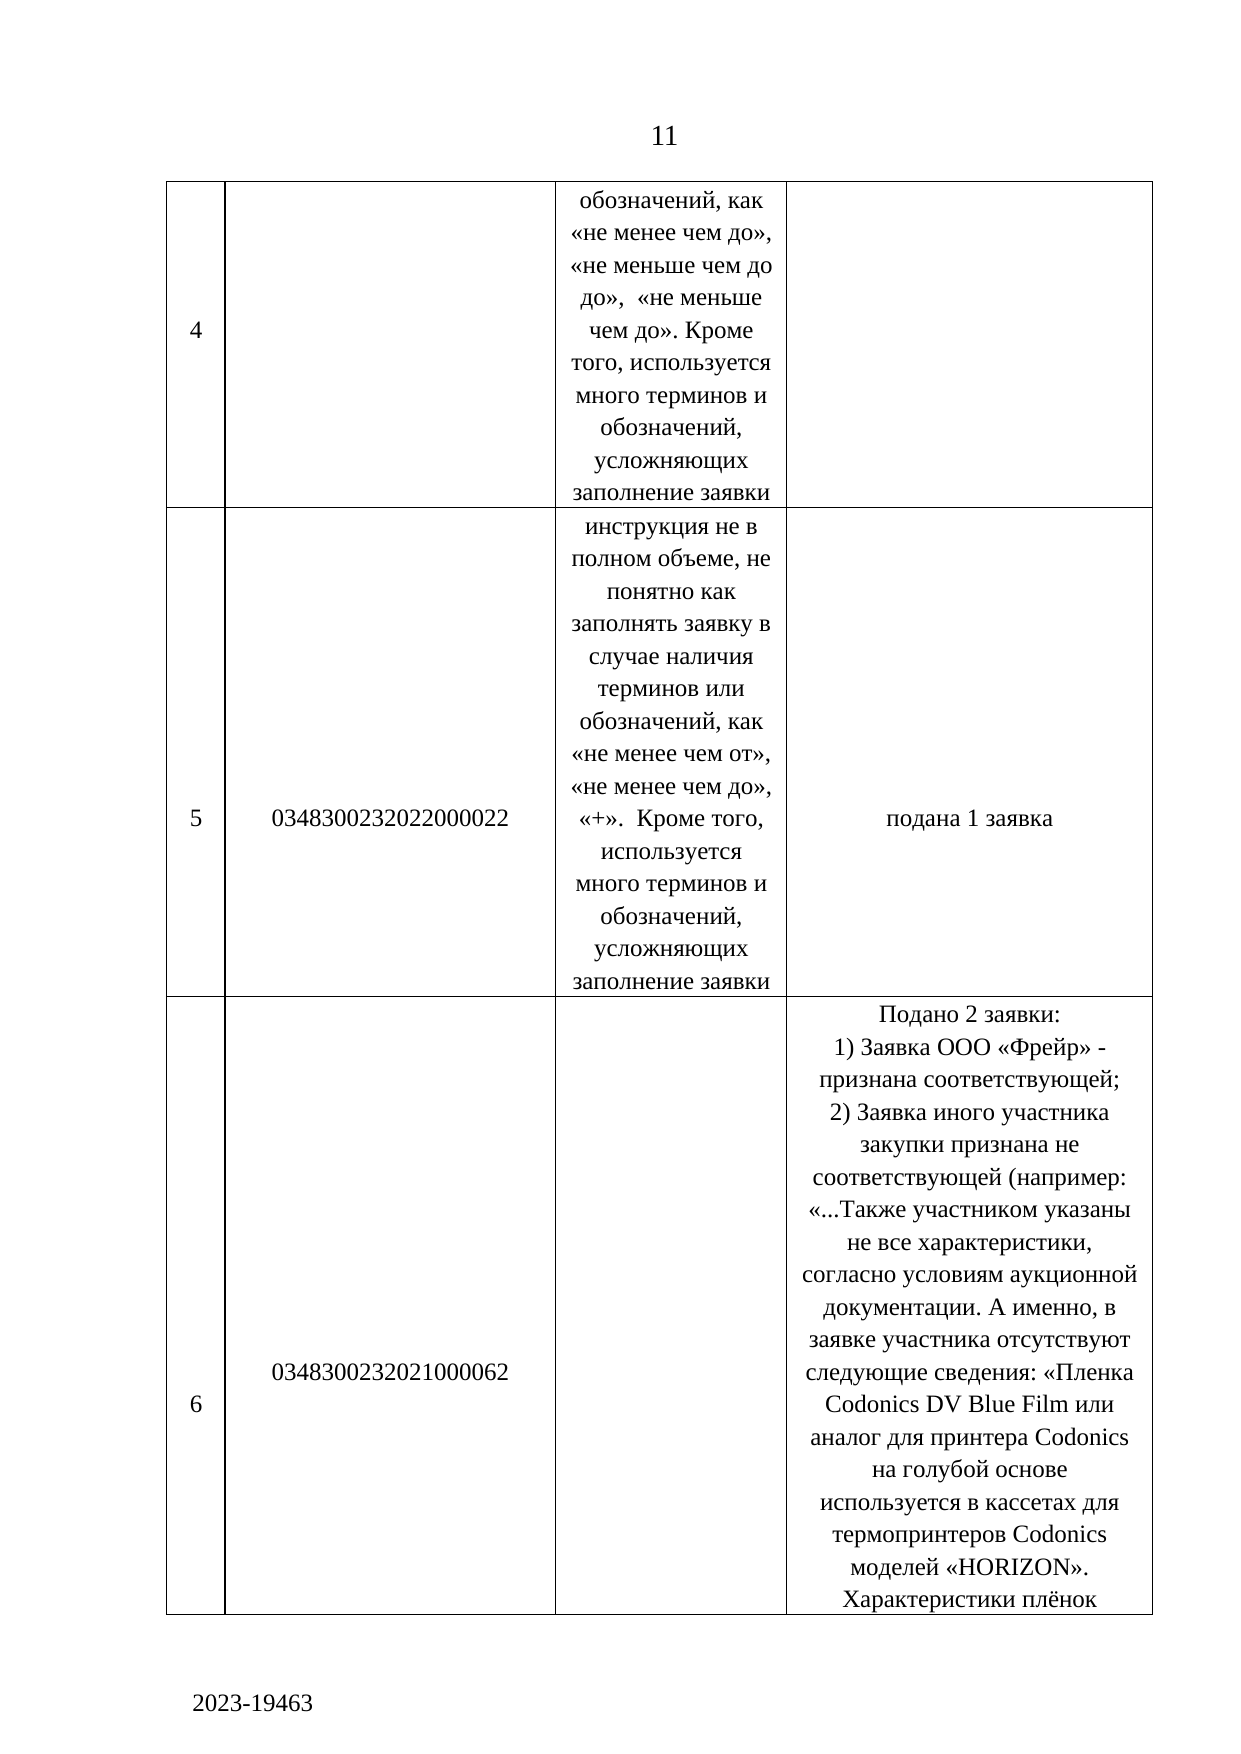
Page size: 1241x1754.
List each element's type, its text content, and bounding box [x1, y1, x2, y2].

table_cell 4 [167, 182, 224, 507]
table_cell инструкция не в полном объеме, не понятно как заполнять заявку в случае наличия терминов или обозначений, как «не менее чем от», «не менее чем до», «+». Кроме того, используется много терминов и обозначений, усложняющих заполнение заявки [556, 508, 786, 996]
table_cell 6 [167, 997, 224, 1614]
table_cell Подано 2 заявки: 1) Заявка ООО «Фрейр» - признана соответствующей; 2) Заявка иного участника закупки признана не соответствующей (например: «...Также участником указаны не все характеристики, согласно условиям аукционной документации. А именно, в заявке участника отсутствуют следующие сведения: «Пленка Codonics DV Blue Film или аналог для принтера Codonics на голубой основе используется в кассетах для термопринтеров Codonics моделей «HORIZON». Характеристики плёнок [787, 997, 1152, 1614]
table_cell [226, 182, 555, 507]
table_cell [556, 997, 786, 1614]
table_cell подана 1 заявка [787, 508, 1152, 996]
table_cell обозначений, как «не менее чем до», «не меньше чем до до», «не меньше чем до». Кроме того, используется много терминов и обозначений, усложняющих заполнение заявки [556, 182, 786, 507]
table_cell 0348300232021000062 [226, 997, 555, 1614]
table_cell [787, 182, 1152, 507]
table_cell 0348300232022000022 [226, 508, 555, 996]
table_cell 5 [167, 508, 224, 996]
